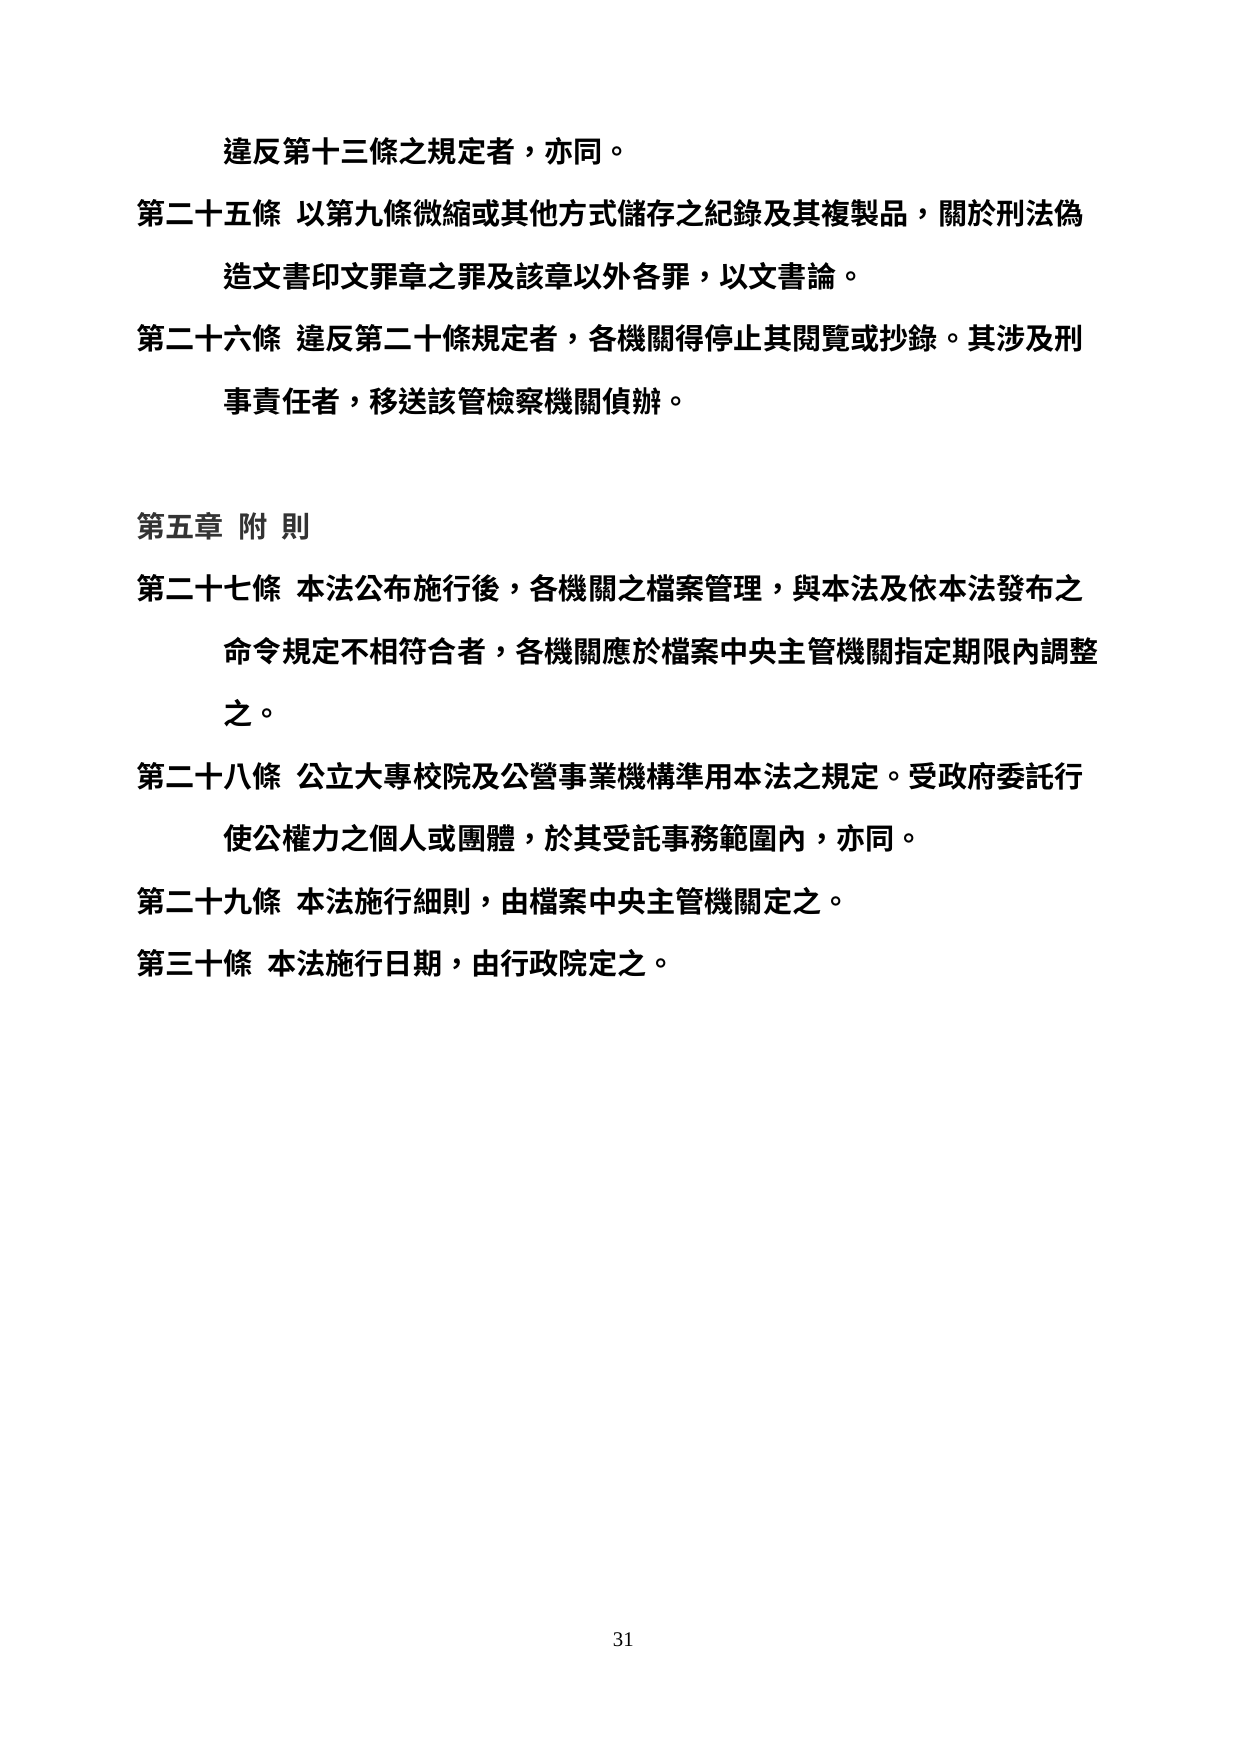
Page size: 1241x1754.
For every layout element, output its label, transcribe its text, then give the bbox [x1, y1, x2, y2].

text 第二十八條 公立大專校院及公營事業機構準用本法之規定。受政府委託行使公權力之個人或團體，於其受託事務範圍內，亦同。 [136, 733, 1110, 858]
text 第二十九條 本法施行細則，由檔案中央主管機關定之。 [136, 858, 1110, 920]
text 第二十六條 違反第二十條規定者，各機關得停止其閱覽或抄錄。其涉及刑事責任者，移送該管檢察機關偵辦。 [136, 295, 1110, 420]
text 違反第十三條之規定者，亦同。 [136, 108, 1110, 170]
text 第三十條 本法施行日期，由行政院定之。 [136, 920, 1110, 983]
text 第二十五條 以第九條微縮或其他方式儲存之紀錄及其複製品，關於刑法偽造文書印文罪章之罪及該章以外各罪，以文書論。 [136, 170, 1110, 295]
text 第五章 附 則 [136, 483, 1110, 545]
text 第二十七條 本法公布施行後，各機關之檔案管理，與本法及依本法發布之命令規定不相符合者，各機關應於檔案中央主管機關指定期限內調整之。 [136, 545, 1110, 733]
